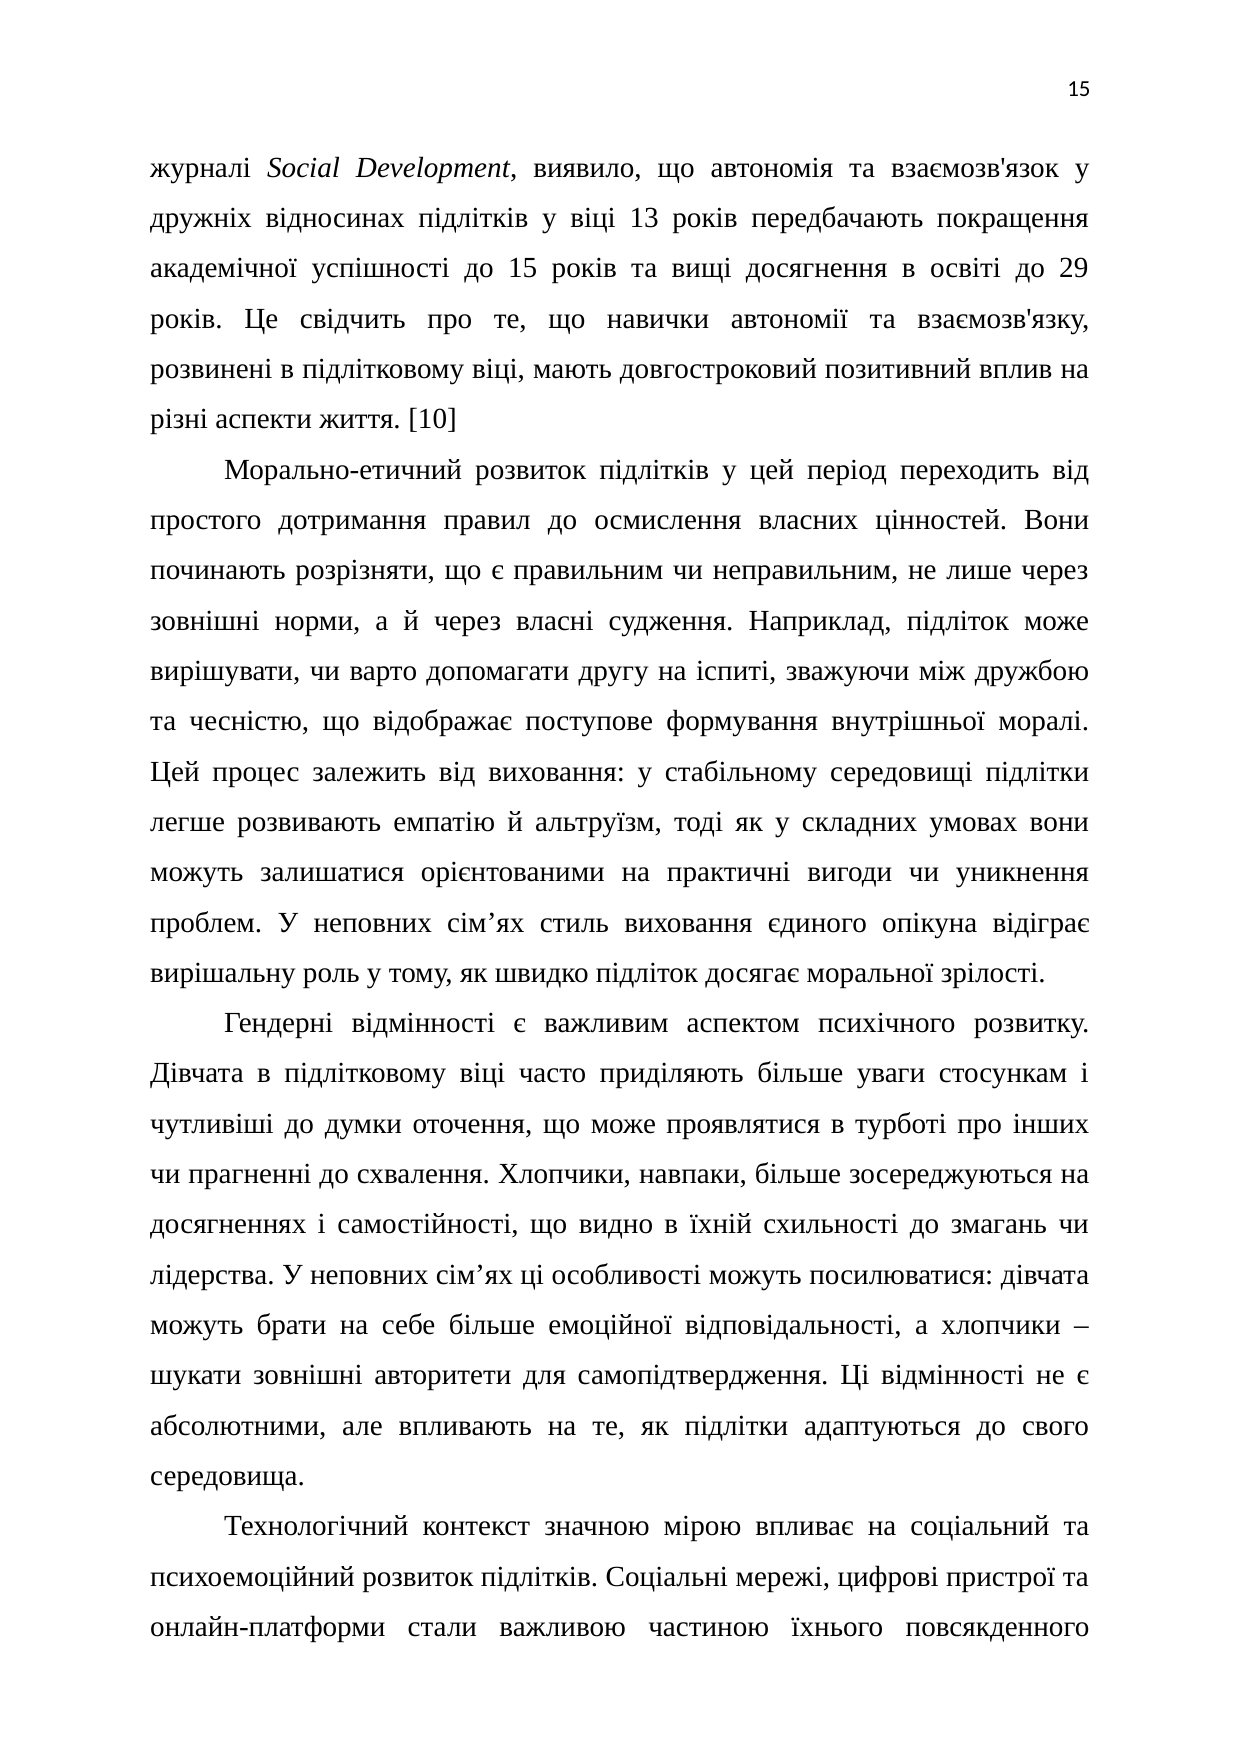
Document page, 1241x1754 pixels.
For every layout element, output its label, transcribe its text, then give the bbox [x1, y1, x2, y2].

text журналі Social Development, виявило, що автономія та взаємозв'язок у дружніх відносинах підлітків у віці 13 років передбачають покращення академічної успішності до 15 років та вищі досягнення в освіті до 29 років. Це свідчить про те, що навички автономії та взаємозв'язку, розвинені в підлітковому віці, мають довгостроковий позитивний вплив на різні аспекти життя. [10] [150, 150, 1090, 435]
text Морально-етичний розвиток підлітків у цей період переходить від простого дотримання правил до осмислення власних цінностей. Вони починають розрізняти, що є правильним чи неправильним, не лише через зовнішні норми, а й через власні судження. Наприклад, підліток може вирішувати, чи варто допомагати другу на іспиті, зважуючи між дружбою та чесністю, що відображає поступове формування внутрішньої моралі. Цей процес залежить від виховання: у стабільному середовищі підлітки легше розвивають емпатію й альтруїзм, тоді як у складних умовах вони можуть залишатися орієнтованими на практичні вигоди чи уникнення проблем. У неповних сім’ях стиль виховання єдиного опікуна відіграє вирішальну роль у тому, як швидко підліток досягає моральної зрілості. [150, 452, 1090, 988]
text Технологічний контекст значною мірою впливає на соціальний та психоемоційний розвиток підлітків. Соціальні мережі, цифрові пристрої та онлайн-платформи стали важливою частиною їхнього повсякденного [150, 1508, 1090, 1643]
text Гендерні відмінності є важливим аспектом психічного розвитку. Дівчата в підлітковому віці часто приділяють більше уваги стосункам і чутливіші до думки оточення, що може проявлятися в турботі про інших чи прагненні до схвалення. Хлопчики, навпаки, більше зосереджуються на досягненнях і самостійності, що видно в їхній схильності до змагань чи лідерства. У неповних сім’ях ці особливості можуть посилюватися: дівчата можуть брати на себе більше емоційної відповідальності, а хлопчики – шукати зовнішні авторитети для самопідтвердження. Ці відмінності не є абсолютними, але впливають на те, як підлітки адаптуються до свого середовища. [150, 1005, 1090, 1492]
